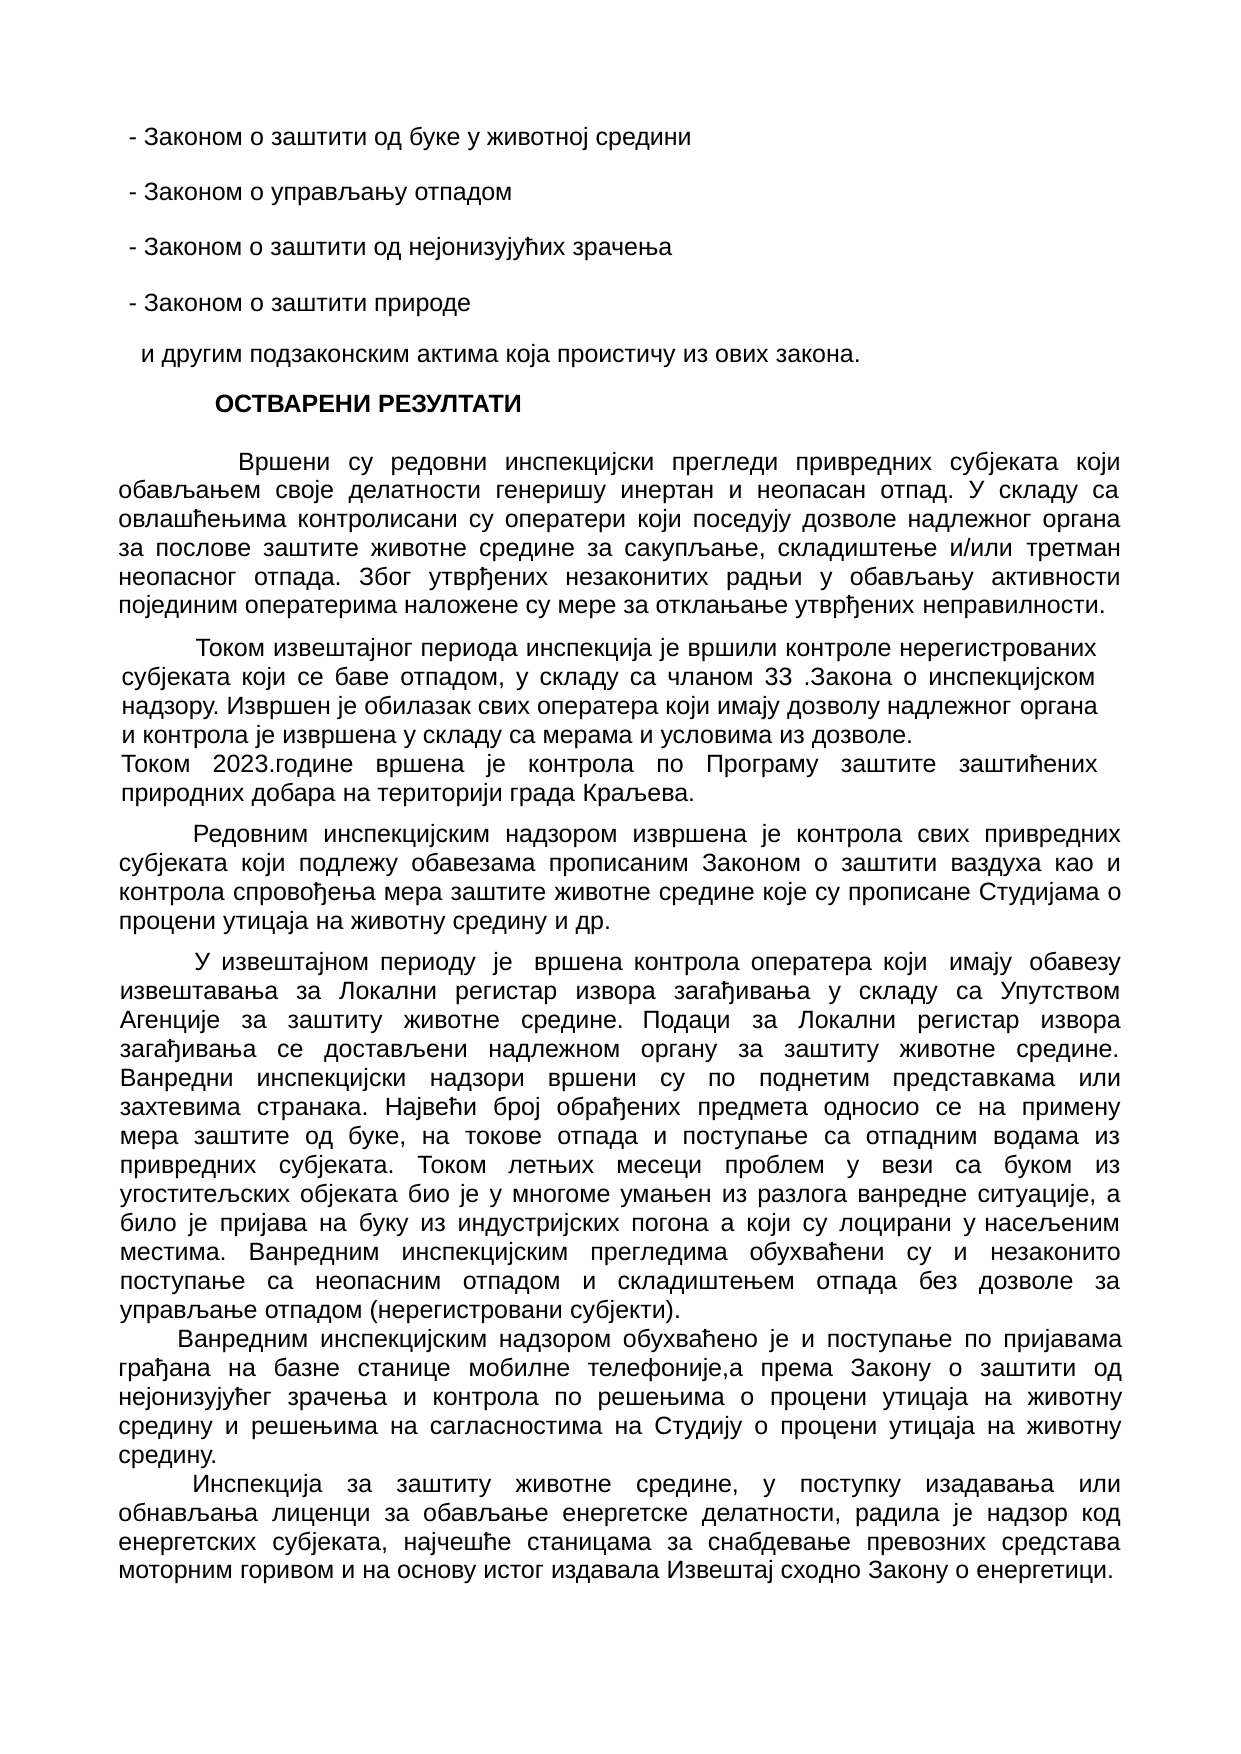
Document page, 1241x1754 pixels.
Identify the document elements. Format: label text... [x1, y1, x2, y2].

list Законом о заштити од нејонизујућих зрачења [128, 229, 1122, 263]
list Законом о заштити природе [128, 284, 1122, 318]
text Током 2023.године вршена је контрола по Програму заштите заштићених природних добара на територији града Краљева. [121, 748, 1097, 806]
list Законом о управљању отпадом [128, 173, 1122, 207]
text Инспекција за заштиту животне средине, у поступку изадавања или обнављања лиценци за обављање енергетске делатности, радила је надзор код енергетских субјеката, најчешће станицама за снабдевање превозних средстава моторним горивом и на основу истог издавала Извештај сходно Закону о енергетици. [118, 1468, 1121, 1584]
text Током извештајног периода инспекција је вршили контроле нерегистрованих субјеката који се баве отпадом, у складу са чланом 33 .Закона о инспекцијском надзору. Извршен је обилазак свих оператера који имају дозволу надлежног органа и контрола је извршена у складу са мерама и условима из дозволе. [121, 633, 1098, 748]
text и другим подзаконским актима која проистичу из ових закона. [141, 339, 1122, 368]
list У извештајном периоду је вршена контрола оператера који имају обавезу извештавања за Локални регистар извора загађивања у складу са Упутством Агенције за заштиту животне средине. Подаци за Локални регистар извора загађивања се достављени надлежном органу за заштиту животне средине. Ванредни инспекцијски надзори вршени су по поднетим представкама или захтевима странака. Највећи број обрађених предмета односио се на примену мера заштите од буке, на токове отпада и поступање са отпадним водама из привредних субјеката. Током летњих месеци проблем у вези са буком из угоститељских објеката био је у многоме умањен из разлога ванредне ситуације, а било је пријава на буку из индустријских погона а који су лоцирани у насељеним местима. Ванредним инспекцијским прегледима обухваћени су и незаконито поступање са неопасним отпадом и складиштењем отпада без дозволе за управљање отпадом (нерегистровани субјекти). [119, 947, 1121, 1323]
text Вршени су редовни инспекцијски прегледи привредних субјеката који обављањем своје делатности генеришу инертан и неопасан отпад. У складу са овлашћењима контролисани су оператери који поседују дозволе надлежног органа за послове заштите животне средине за сакупљање, складиштење и/или третман неопасног отпада. Због утврђених незаконитих радњи у обављању активности појединим оператерима наложене су мере за отклањање утврђених неправилности. [118, 418, 1121, 619]
list Ванредним инспекцијским надзором обухваћено је и поступање по пријавама грађана на базне станице мобилне телефоније,а према Закону о заштити од нејонизујућег зрачења и контрола по решењима о процени утицаја на животну средину и решењима на сагласностима на Студију о процени утицаја на животну средину. [118, 1324, 1123, 1468]
text Редовним инспекцијским надзором извршена је контрола свих привредних субјеката који подлежу обавезама прописаним Законом о заштити ваздуха као и контрола спровођења мера заштите животне средине које су прописане Студијама о процени утицаја на животну средину и др. [119, 819, 1121, 934]
list Законом о заштити од буке у животној средини [128, 118, 1122, 152]
subtitle ОСТВАРЕНИ РЕЗУЛТАТИ [214, 389, 1122, 418]
